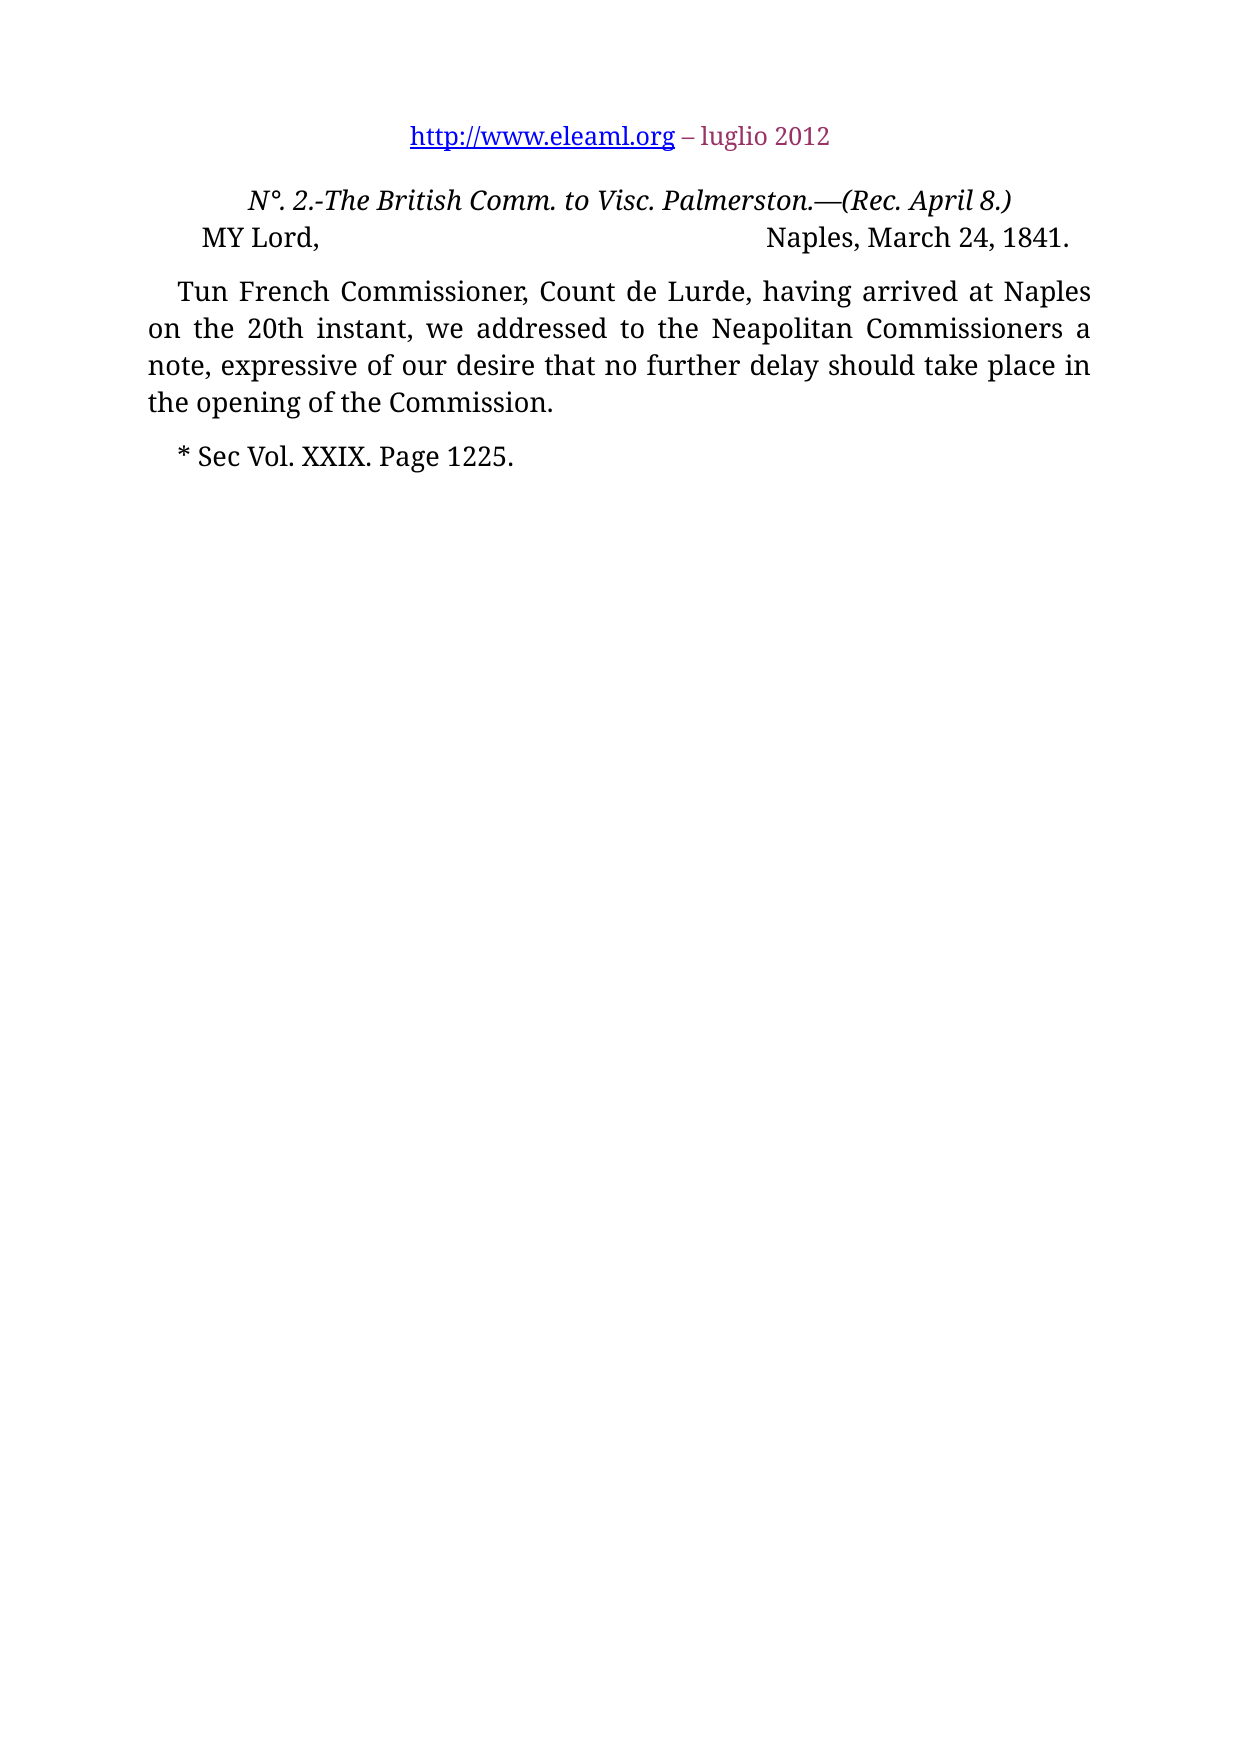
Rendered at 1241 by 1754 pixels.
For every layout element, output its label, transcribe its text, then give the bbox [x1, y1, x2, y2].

text * Sec Vol. XXIX. Page 1225. [148, 437, 1093, 474]
table_header Naples, March 24, 1841. [620, 219, 1069, 255]
text Tun French Commissioner, Count de Lurde, having arrived at Naples on the 20th instant, we addressed to the Neapolitan Commissioners a note, expressive of our desire that no further delay should take place in the opening of the Commission. [148, 272, 1093, 420]
text N°. 2.-The British Comm. to Visc. Palmerston.—(Rec. April 8.) [148, 182, 1093, 218]
table_header MY Lord, [172, 219, 620, 255]
